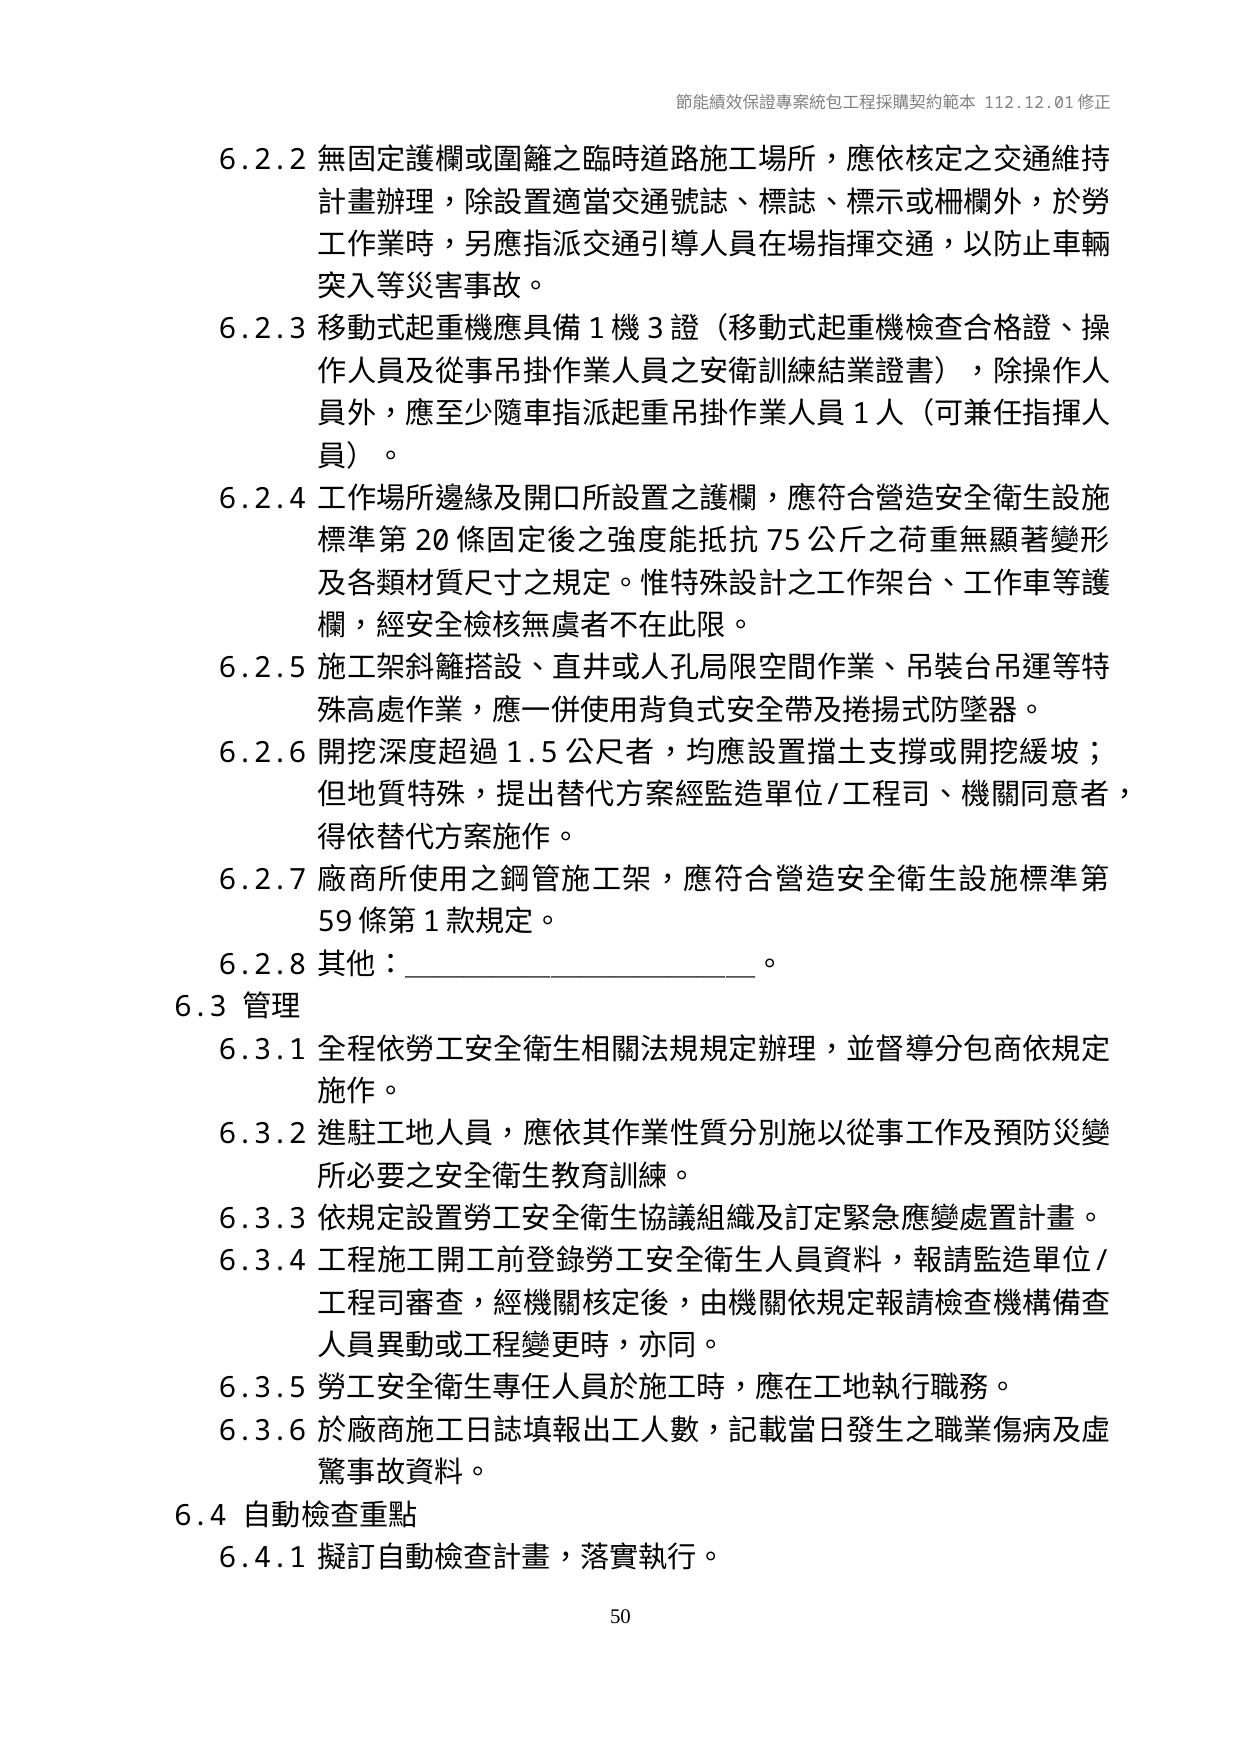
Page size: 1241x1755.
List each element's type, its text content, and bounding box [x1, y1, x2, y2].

list 無固定護欄或圍籬之臨時道路施工場所，應依核定之交通維持計畫辦理，除設置適當交通號誌、標誌、標示或柵欄外，於勞工作業時，另應指派交通引導人員在場指揮交通，以防止車輛突入等災害事故。 [218, 136, 1110, 305]
list 進駐工地人員，應依其作業性質分別施以從事工作及預防災變所必要之安全衛生教育訓練。 [218, 1110, 1110, 1194]
list 工程施工開工前登錄勞工安全衛生人員資料，報請監造單位/工程司審查，經機關核定後，由機關依規定報請檢查機構備查；人員異動或工程變更時，亦同。 [218, 1237, 1110, 1364]
list 施工架斜籬搭設、直井或人孔局限空間作業、吊裝台吊運等特殊高處作業，應一併使用背負式安全帶及捲揚式防墜器。 [218, 644, 1110, 728]
list 於廠商施工日誌填報出工人數，記載當日發生之職業傷病及虛驚事故資料。 [218, 1406, 1110, 1491]
list 管理 [174, 983, 1110, 1025]
list 工作場所邊緣及開口所設置之護欄，應符合營造安全衛生設施標準第20條固定後之強度能抵抗75公斤之荷重無顯著變形及各類材質尺寸之規定。惟特殊設計之工作架台、工作車等護欄，經安全檢核無虞者不在此限。 [218, 474, 1110, 644]
list 依規定設置勞工安全衛生協議組織及訂定緊急應變處置計畫。 [218, 1194, 1110, 1237]
list 其他：＿＿＿＿＿＿＿＿＿＿＿＿。 [218, 940, 1110, 983]
list 全程依勞工安全衛生相關法規規定辦理，並督導分包商依規定施作。 [218, 1025, 1110, 1110]
list 自動檢查重點 [174, 1491, 1110, 1533]
list 勞工安全衛生專任人員於施工時，應在工地執行職務。 [218, 1364, 1110, 1406]
list 廠商所使用之鋼管施工架，應符合營造安全衛生設施標準第59條第1款規定。 [218, 856, 1110, 940]
list 移動式起重機應具備1機3證（移動式起重機檢查合格證、操作人員及從事吊掛作業人員之安衛訓練結業證書），除操作人員外，應至少隨車指派起重吊掛作業人員1人（可兼任指揮人員）。 [218, 305, 1110, 474]
list 擬訂自動檢查計畫，落實執行。 [218, 1533, 1110, 1576]
list 開挖深度超過1.5公尺者，均應設置擋土支撐或開挖緩坡；但地質特殊，提出替代方案經監造單位/工程司、機關同意者，得依替代方案施作。 [218, 728, 1110, 856]
